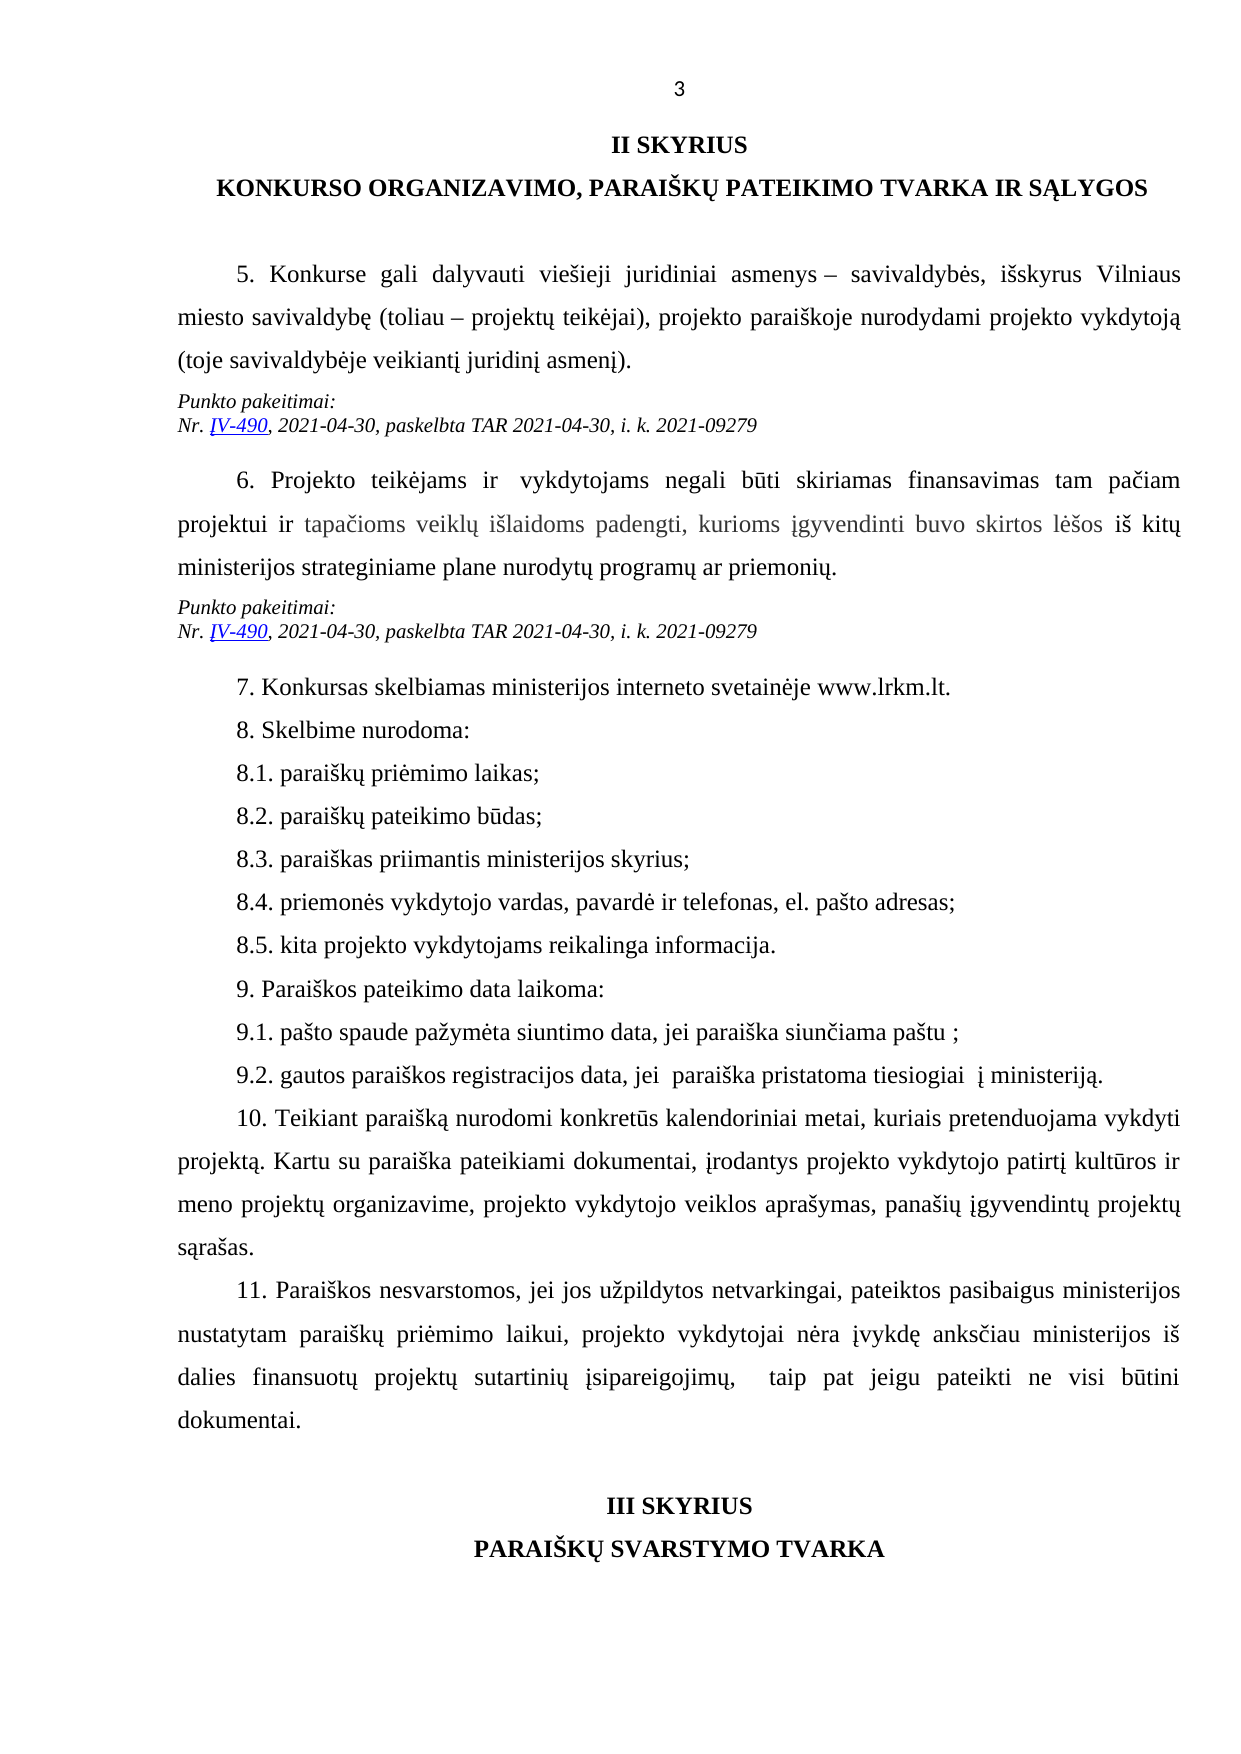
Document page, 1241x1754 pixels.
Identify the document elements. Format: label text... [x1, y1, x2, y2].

text Nr. ĮV-490, 2021-04-30, paskelbta TAR 2021-04-30, i. k. 2021-09279 [177, 619, 1181, 643]
text 10. Teikiant paraišką nurodomi konkretūs kalendoriniai metai, kuriais pretenduojama vykdyti projektą. Kartu su paraiška pateikiami dokumentai, įrodantys projekto vykdytojo patirtį kultūros ir meno projektų organizavime, projekto vykdytojo veiklos aprašymas, panašių įgyvendintų projektų sąrašas. [177, 1103, 1181, 1261]
text 6. Projekto teikėjams ir vykdytojams negali būti skiriamas finansavimas tam pačiam projektui ir tapačioms veiklų išlaidoms padengti, kurioms įgyvendinti buvo skirtos lėšos iš kitų ministerijos strateginiame plane nurodytų programų ar priemonių. [177, 466, 1181, 581]
text Punkto pakeitimai: [177, 595, 1181, 619]
text II SKYRIUS [177, 130, 1181, 159]
text Punkto pakeitimai: [177, 389, 1181, 413]
text 9. Paraiškos pateikimo data laikoma: [177, 974, 1181, 1002]
text 8.5. kita projekto vykdytojams reikalinga informacija. [177, 931, 1181, 959]
text 8.1. paraiškų priėmimo laikas; [177, 758, 1181, 787]
text 5. Konkurse gali dalyvauti viešieji juridiniai asmenys – savivaldybės, išskyrus Vilniaus miesto savivaldybę (toliau – projektų teikėjai), projekto paraiškoje nurodydami projekto vykdytoją (toje savivaldybėje veikiantį juridinį asmenį). [177, 259, 1181, 374]
text 11. Paraiškos nesvarstomos, jei jos užpildytos netvarkingai, pateiktos pasibaigus ministerijos nustatytam paraiškų priėmimo laikui, projekto vykdytojai nėra įvykdę anksčiau ministerijos iš dalies finansuotų projektų sutartinių įsipareigojimų, taip pat jeigu pateikti ne visi būtini dokumentai. [177, 1276, 1181, 1434]
text PARAIŠKŲ SVARSTYMO TVARKA [177, 1534, 1181, 1563]
text 8.4. priemonės vykdytojo vardas, pavardė ir telefonas, el. pašto adresas; [177, 887, 1181, 916]
text 9.1. pašto spaude pažymėta siuntimo data, jei paraiška siunčiama paštu ; [177, 1017, 1181, 1046]
text 8. Skelbime nurodoma: [177, 715, 1181, 744]
text III SKYRIUS [177, 1491, 1181, 1520]
text KONKURSO ORGANIZAVIMO, PARAIŠKŲ PATEIKIMO TVARKA IR SĄLYGOS [177, 173, 1181, 202]
text 8.2. paraiškų pateikimo būdas; [177, 801, 1181, 830]
text 8.3. paraiškas priimantis ministerijos skyrius; [177, 844, 1181, 873]
text 9.2. gautos paraiškos registracijos data, jei paraiška pristatoma tiesiogiai į ministeriją. [177, 1060, 1181, 1089]
text 7. Konkursas skelbiamas ministerijos interneto svetainėje www.lrkm.lt. [177, 672, 1181, 701]
text Nr. ĮV-490, 2021-04-30, paskelbta TAR 2021-04-30, i. k. 2021-09279 [177, 413, 1181, 437]
